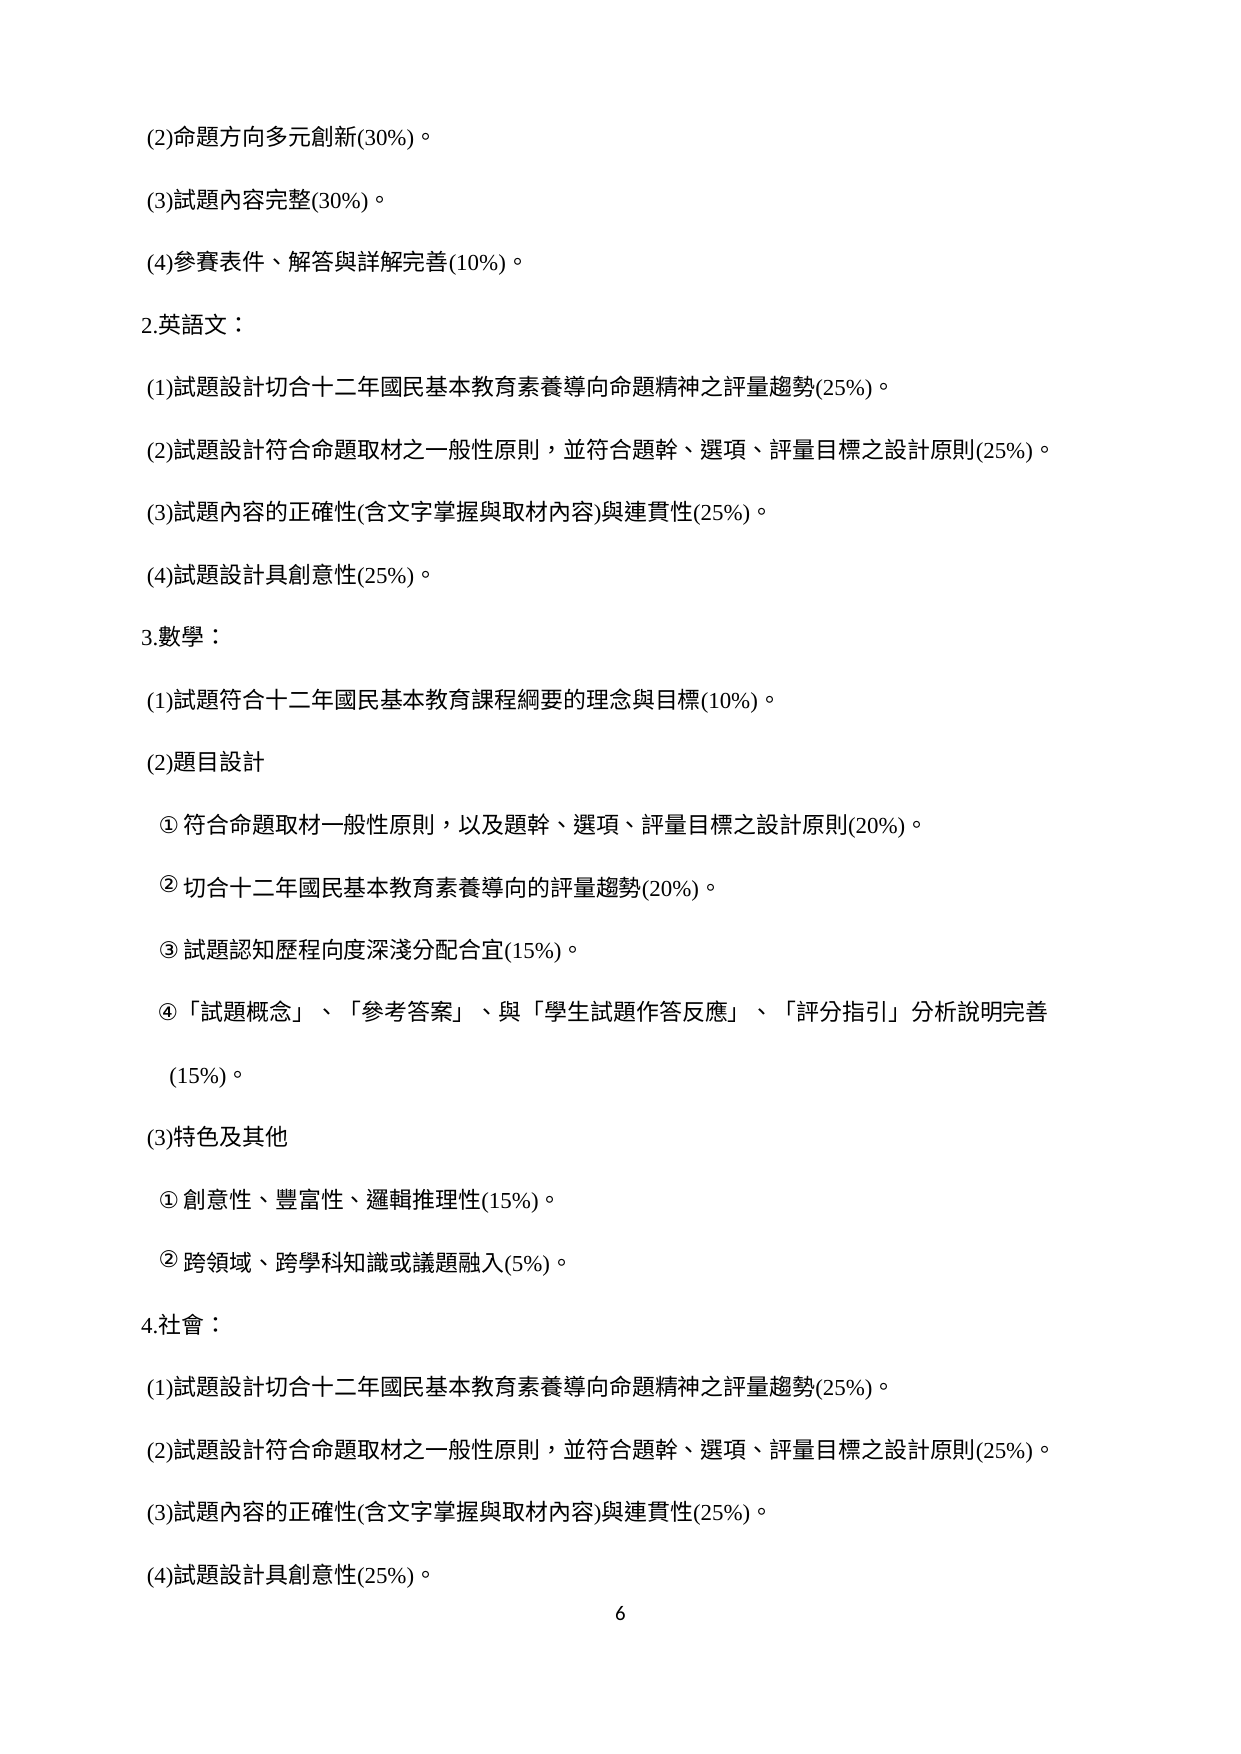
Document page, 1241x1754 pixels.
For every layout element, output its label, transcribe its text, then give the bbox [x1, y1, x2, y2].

text (1)試題設計切合十二年國民基本教育素養導向命題精神之評量趨勢(25%)。 [118, 1344, 1122, 1407]
text (2)題目設計 [118, 719, 1122, 782]
text (15%)。 [118, 1032, 1122, 1094]
text 3.數學： [118, 594, 1122, 657]
text (2)試題設計符合命題取材之一般性原則，並符合題幹、選項、評量目標之設計原則(25%)。 [118, 407, 1122, 469]
text 4.社會： [118, 1282, 1122, 1344]
text (4)參賽表件、解答與詳解完善(10%)。 [118, 219, 1122, 282]
text ③試題認知歷程向度深淺分配合宜(15%)。 [118, 907, 1122, 969]
text 2.英語文： [118, 282, 1122, 344]
text ②切合十二年國民基本教育素養導向的評量趨勢(20%)。 [118, 844, 1122, 907]
text (4)試題設計具創意性(25%)。 [118, 1532, 1122, 1594]
text (2)試題設計符合命題取材之一般性原則，並符合題幹、選項、評量目標之設計原則(25%)。 [118, 1407, 1122, 1469]
text (3)試題內容完整(30%)。 [118, 157, 1122, 219]
text (1)試題符合十二年國民基本教育課程綱要的理念與目標(10%)。 [118, 657, 1122, 719]
text (4)試題設計具創意性(25%)。 [118, 532, 1122, 594]
text (1)試題設計切合十二年國民基本教育素養導向命題精神之評量趨勢(25%)。 [118, 344, 1122, 407]
text ①符合命題取材一般性原則，以及題幹、選項、評量目標之設計原則(20%)。 [118, 782, 1122, 844]
text (2)命題方向多元創新(30%)。 [118, 94, 1122, 157]
text ④「試題概念」、「參考答案」、與「學生試題作答反應」、「評分指引」分析說明完善 [118, 969, 1122, 1032]
text ②跨領域、跨學科知識或議題融入(5%)。 [118, 1219, 1122, 1282]
text (3)試題內容的正確性(含文字掌握與取材內容)與連貫性(25%)。 [118, 1469, 1122, 1532]
text ①創意性、豐富性、邏輯推理性(15%)。 [118, 1157, 1122, 1219]
text (3)試題內容的正確性(含文字掌握與取材內容)與連貫性(25%)。 [118, 469, 1122, 532]
text (3)特色及其他 [118, 1094, 1122, 1157]
